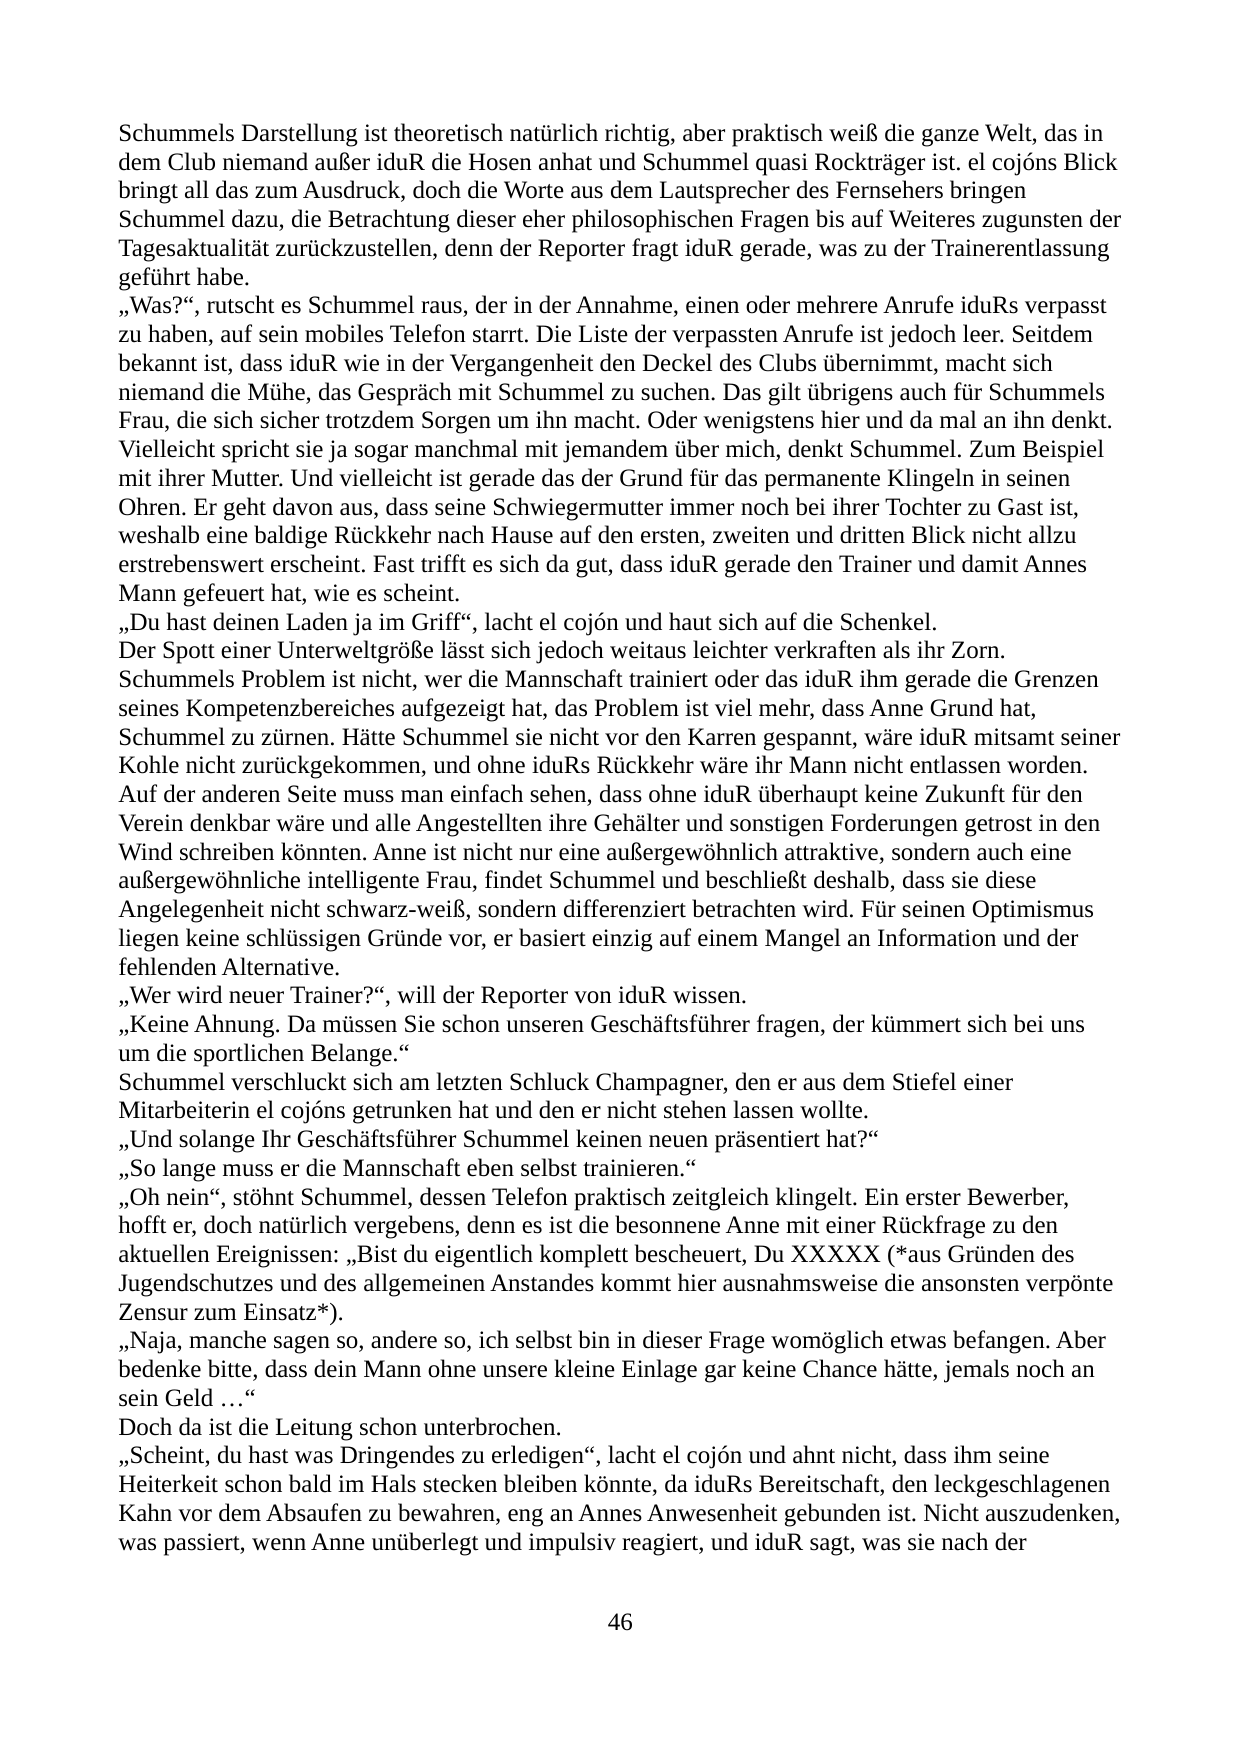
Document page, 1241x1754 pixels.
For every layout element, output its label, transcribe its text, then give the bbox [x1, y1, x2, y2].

text „Was?“, rutscht es Schummel raus, der in der Annahme, einen oder mehrere Anrufe iduRs verpasst zu haben, auf sein mobiles Telefon starrt. Die Liste der verpassten Anrufe ist jedoch leer. Seitdem bekannt ist, dass iduR wie in der Vergangenheit den Deckel des Clubs übernimmt, macht sich niemand die Mühe, das Gespräch mit Schummel zu suchen. Das gilt übrigens auch für Schummels Frau, die sich sicher trotzdem Sorgen um ihn macht. Oder wenigstens hier und da mal an ihn denkt. Vielleicht spricht sie ja sogar manchmal mit jemandem über mich, denkt Schummel. Zum Beispiel mit ihrer Mutter. Und vielleicht ist gerade das der Grund für das permanente Klingeln in seinen Ohren. Er geht davon aus, dass seine Schwiegermutter immer noch bei ihrer Tochter zu Gast ist, weshalb eine baldige Rückkehr nach Hause auf den ersten, zweiten und dritten Blick nicht allzu erstrebenswert erscheint. Fast trifft es sich da gut, dass iduR gerade den Trainer und damit Annes Mann gefeuert hat, wie es scheint. [118, 291, 1122, 607]
text Schummel verschluckt sich am letzten Schluck Champagner, den er aus dem Stiefel einer Mitarbeiterin el cojóns getrunken hat und den er nicht stehen lassen wollte. [118, 1067, 1122, 1124]
text „Du hast deinen Laden ja im Griff“, lacht el cojón und haut sich auf die Schenkel. [118, 607, 1122, 636]
text Schummels Darstellung ist theoretisch natürlich richtig, aber praktisch weiß die ganze Welt, das in dem Club niemand außer iduR die Hosen anhat und Schummel quasi Rockträger ist. el cojóns Blick bringt all das zum Ausdruck, doch die Worte aus dem Lautsprecher des Fernsehers bringen Schummel dazu, die Betrachtung dieser eher philosophischen Fragen bis auf Weiteres zugunsten der Tagesaktualität zurückzustellen, denn der Reporter fragt iduR gerade, was zu der Trainerentlassung geführt habe. [118, 118, 1122, 291]
text „So lange muss er die Mannschaft eben selbst trainieren.“ [118, 1153, 1122, 1182]
text „Scheint, du hast was Dringendes zu erledigen“, lacht el cojón und ahnt nicht, dass ihm seine Heiterkeit schon bald im Hals stecken bleiben könnte, da iduRs Bereitschaft, den leckgeschlagenen Kahn vor dem Absaufen zu bewahren, eng an Annes Anwesenheit gebunden ist. Nicht auszudenken, was passiert, wenn Anne unüberlegt und impulsiv reagiert, und iduR sagt, was sie nach der [118, 1441, 1122, 1556]
text Doch da ist die Leitung schon unterbrochen. [118, 1412, 1122, 1441]
text „Naja, manche sagen so, andere so, ich selbst bin in dieser Frage womöglich etwas befangen. Aber bedenke bitte, dass dein Mann ohne unsere kleine Einlage gar keine Chance hätte, jemals noch an sein Geld …“ [118, 1326, 1122, 1412]
text „Und solange Ihr Geschäftsführer Schummel keinen neuen präsentiert hat?“ [118, 1124, 1122, 1153]
text Der Spott einer Unterweltgröße lässt sich jedoch weitaus leichter verkraften als ihr Zorn. Schummels Problem ist nicht, wer die Mannschaft trainiert oder das iduR ihm gerade die Grenzen seines Kompetenzbereiches aufgezeigt hat, das Problem ist viel mehr, dass Anne Grund hat, Schummel zu zürnen. Hätte Schummel sie nicht vor den Karren gespannt, wäre iduR mitsamt seiner Kohle nicht zurückgekommen, und ohne iduRs Rückkehr wäre ihr Mann nicht entlassen worden. Auf der anderen Seite muss man einfach sehen, dass ohne iduR überhaupt keine Zukunft für den Verein denkbar wäre und alle Angestellten ihre Gehälter und sonstigen Forderungen getrost in den Wind schreiben könnten. Anne ist nicht nur eine außergewöhnlich attraktive, sondern auch eine außergewöhnliche intelligente Frau, findet Schummel und beschließt deshalb, dass sie diese Angelegenheit nicht schwarz-weiß, sondern differenziert betrachten wird. Für seinen Optimismus liegen keine schlüssigen Gründe vor, er basiert einzig auf einem Mangel an Information und der fehlenden Alternative. [118, 636, 1122, 981]
text „Keine Ahnung. Da müssen Sie schon unseren Geschäftsführer fragen, der kümmert sich bei uns um die sportlichen Belange.“ [118, 1009, 1122, 1067]
text „Oh nein“, stöhnt Schummel, dessen Telefon praktisch zeitgleich klingelt. Ein erster Bewerber, hofft er, doch natürlich vergebens, denn es ist die besonnene Anne mit einer Rückfrage zu den aktuellen Ereignissen: „Bist du eigentlich komplett bescheuert, Du XXXXX (*aus Gründen des Jugendschutzes und des allgemeinen Anstandes kommt hier ausnahmsweise die ansonsten verpönte Zensur zum Einsatz*). [118, 1182, 1122, 1326]
text „Wer wird neuer Trainer?“, will der Reporter von iduR wissen. [118, 981, 1122, 1009]
